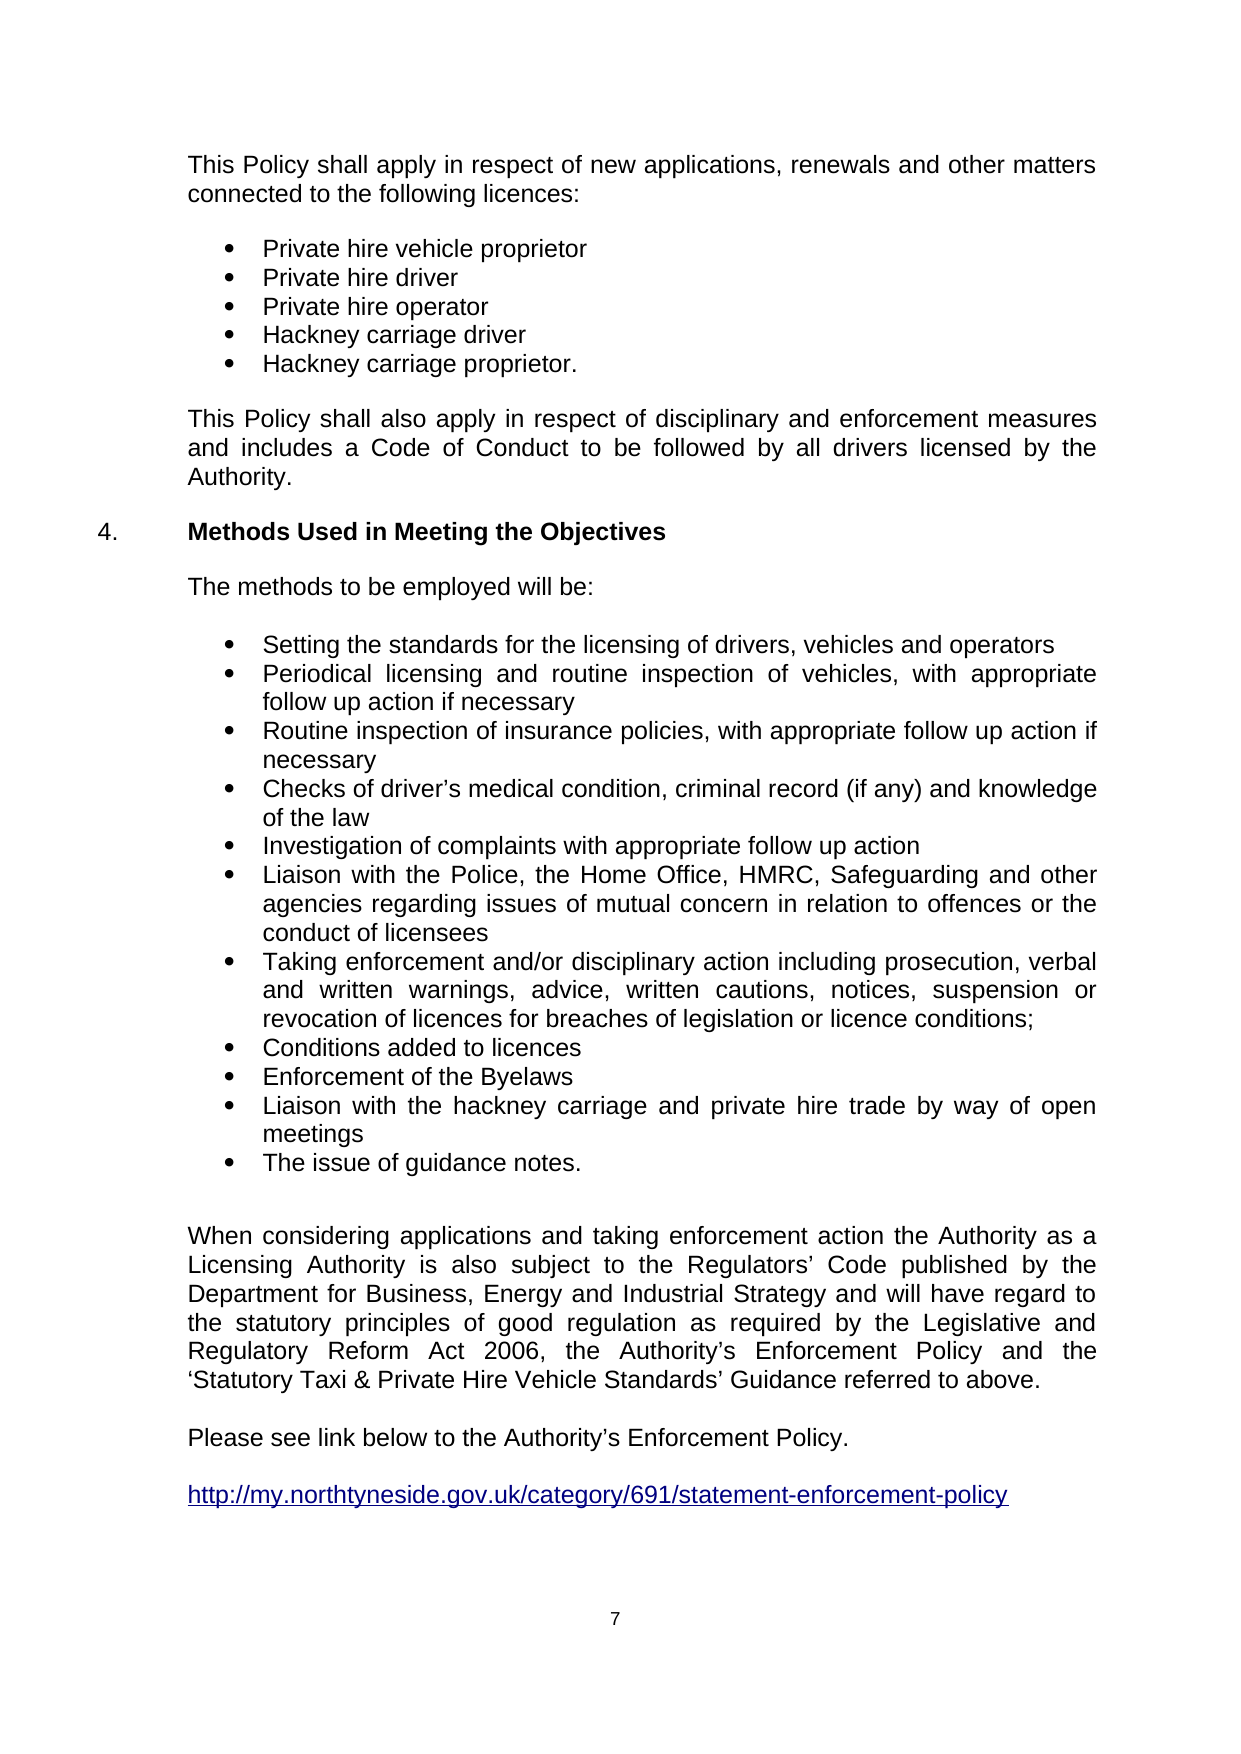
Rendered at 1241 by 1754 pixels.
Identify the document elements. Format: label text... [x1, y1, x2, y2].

table_cell [176, 1509, 1110, 1595]
table_cell [176, 208, 1110, 234]
table_cell [1110, 1193, 1117, 1509]
table_cell [1110, 491, 1117, 517]
table_cell [86, 1193, 176, 1509]
table_cell [1110, 378, 1117, 404]
table_cell [86, 860, 176, 947]
table_cell [1110, 208, 1117, 234]
table_cell [1110, 517, 1117, 546]
table_cell Checks of driver’s medical condition, criminal record (if any) and knowledge of the law [176, 774, 1110, 831]
table_cell The methods to be employed will be: [176, 572, 1110, 601]
table_cell [86, 716, 176, 774]
table_cell Periodical licensing and routine inspection of vehicles, with appropriate follow up action if necessary [176, 659, 1110, 716]
table_cell Liaison with the Police, the Home Office, HMRC, Safeguarding and other agencies regarding issues of mutual concern in relation to offences or the conduct of licensees [176, 860, 1110, 947]
table_cell [86, 150, 176, 207]
table_cell [86, 1033, 176, 1062]
table_cell [1110, 630, 1117, 658]
table_cell [86, 378, 176, 404]
table_cell 4. [86, 517, 176, 546]
table_cell When considering applications and taking enforcement action the Authority as a Licensing Authority is also subject to the Regulators’ Code published by the Department for Business, Energy and Industrial Strategy and will have regard to the statutory principles of good regulation as required by the Legislative and Regulatory Reform Act 2006, the Authority’s Enforcement Policy and the ‘Statutory Taxi & Private Hire Vehicle Standards’ Guidance referred to above. Please see link below to the Authority’s Enforcement Policy. http://my.northtyneside.gov.uk/category/691/statement-enforcement-policy [176, 1193, 1110, 1509]
table_cell [86, 208, 176, 234]
table_cell [1110, 1062, 1117, 1192]
table_cell [1110, 1033, 1117, 1062]
table_cell [1110, 1509, 1117, 1595]
table_cell [1110, 546, 1117, 572]
table_cell Methods Used in Meeting the Objectives [176, 517, 1110, 546]
table_cell [1110, 947, 1117, 1033]
table_cell [86, 774, 176, 831]
table_cell [86, 630, 176, 658]
table_cell [86, 546, 176, 572]
table_cell [86, 234, 176, 378]
table_cell [86, 601, 176, 630]
table_cell [1110, 601, 1117, 630]
table_cell [86, 1062, 176, 1192]
table_cell [1110, 774, 1117, 831]
table_cell [86, 831, 176, 860]
table_cell This Policy shall apply in respect of new applications, renewals and other matters connected to the following licences: [176, 150, 1110, 207]
table_cell Enforcement of the Byelaws Liaison with the hackney carriage and private hire trade by way of open meetings The issue of guidance notes. [176, 1062, 1110, 1192]
table_cell [86, 491, 176, 517]
table_cell [1110, 659, 1117, 716]
table_cell Taking enforcement and/or disciplinary action including prosecution, verbal and written warnings, advice, written cautions, notices, suspension or revocation of licences for breaches of legislation or licence conditions; [176, 947, 1110, 1033]
table_cell [86, 405, 176, 491]
table_cell This Policy shall also apply in respect of disciplinary and enforcement measures and includes a Code of Conduct to be followed by all drivers licensed by the Authority. [176, 405, 1110, 491]
table_cell [1110, 150, 1117, 207]
table_cell [1110, 716, 1117, 774]
table_cell Setting the standards for the licensing of drivers, vehicles and operators [176, 630, 1110, 658]
table_cell Routine inspection of insurance policies, with appropriate follow up action if necessary [176, 716, 1110, 774]
table_cell [1110, 405, 1117, 491]
table_cell [176, 546, 1110, 572]
table_cell Private hire vehicle proprietor Private hire driver Private hire operator Hackney carriage driver Hackney carriage proprietor. [176, 234, 1110, 378]
table_cell [86, 659, 176, 716]
table_cell [176, 491, 1110, 517]
table_cell [1110, 572, 1117, 601]
table_cell Investigation of complaints with appropriate follow up action [176, 831, 1110, 860]
table_cell [86, 572, 176, 601]
table_cell [1110, 860, 1117, 947]
table_cell [86, 947, 176, 1033]
table_cell [176, 601, 1110, 630]
table_cell Conditions added to licences [176, 1033, 1110, 1062]
table_cell [1110, 831, 1117, 860]
table_cell [176, 378, 1110, 404]
table_cell [1110, 234, 1117, 378]
table_cell [86, 1509, 176, 1595]
